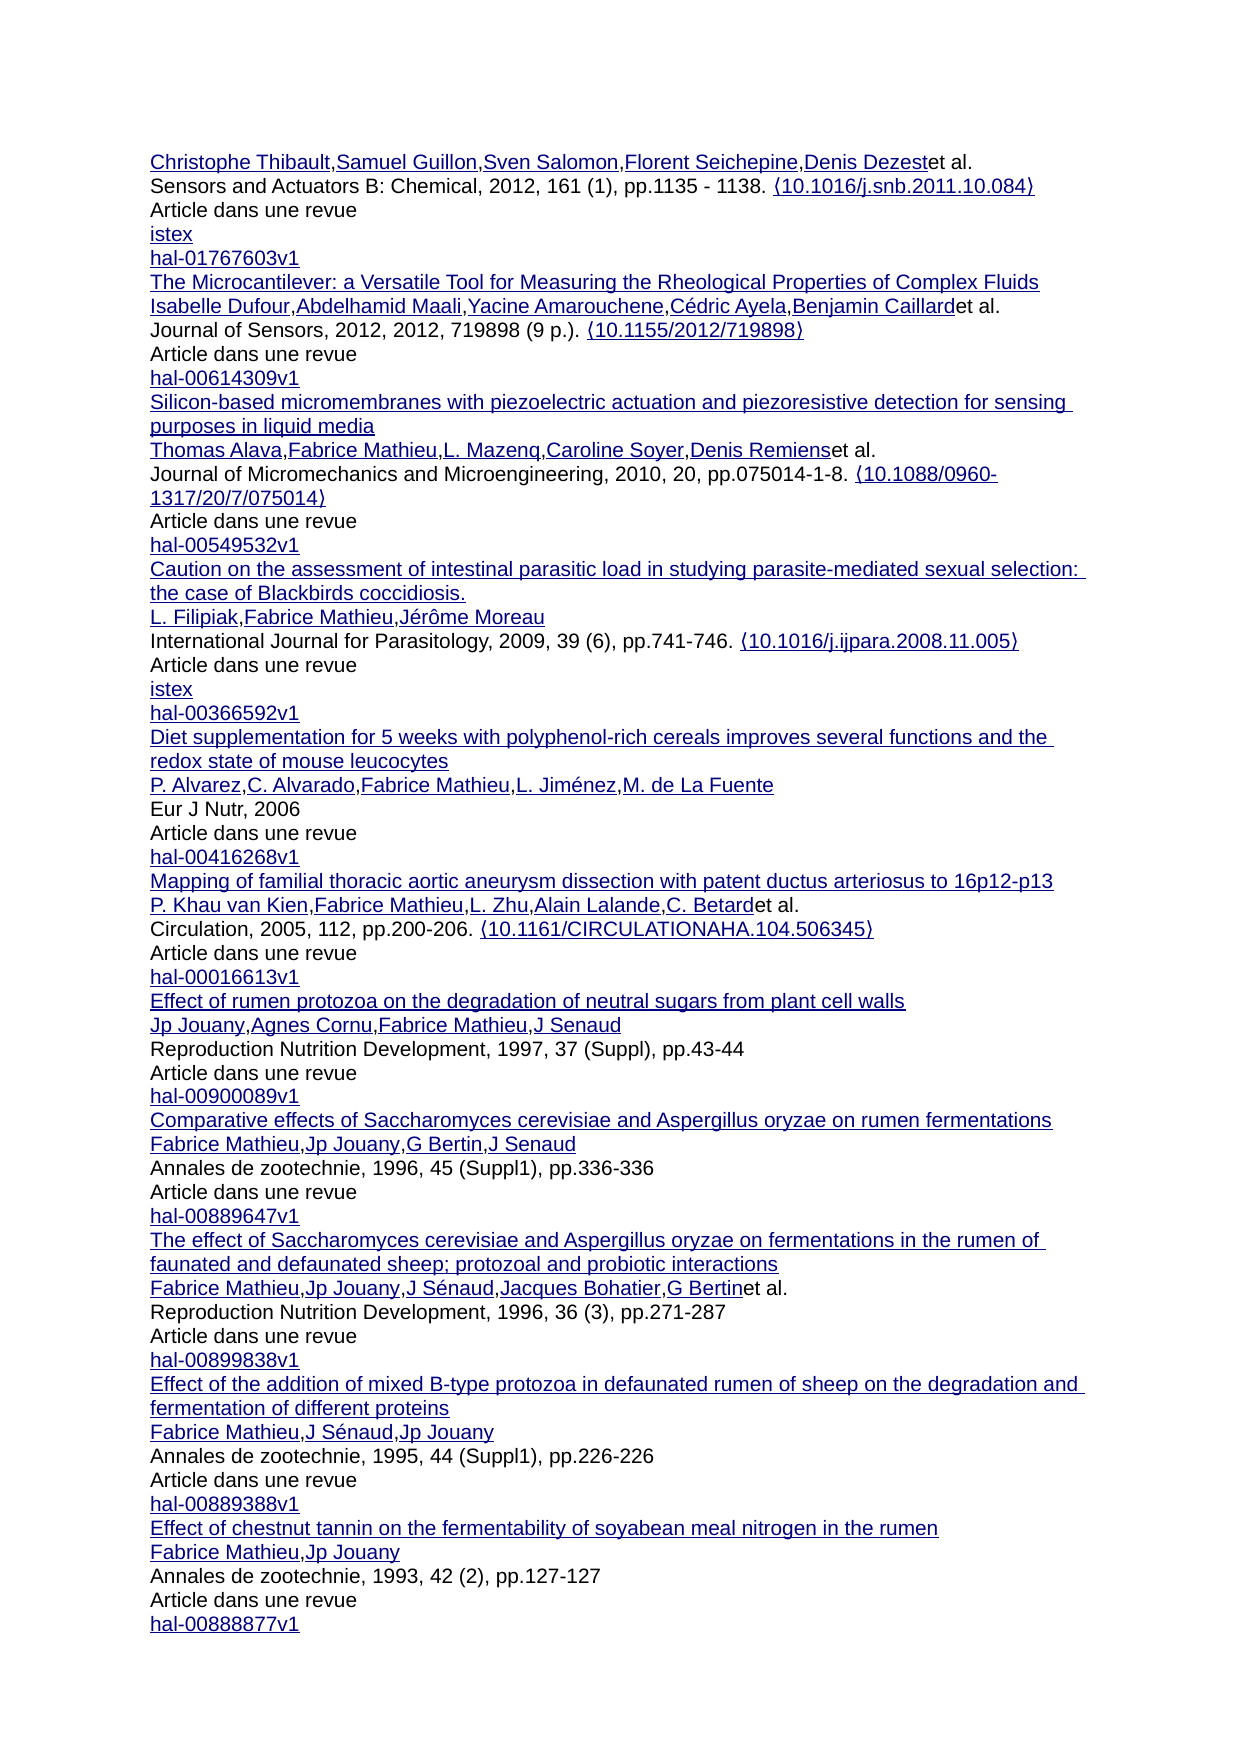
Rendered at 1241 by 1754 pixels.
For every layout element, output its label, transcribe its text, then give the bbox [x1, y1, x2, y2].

table_cell Silicon-based micromembranes with piezoelectric actuation and piezoresistive detection for sensing purposes in liquid media Thomas Alava,Fabrice Mathieu,L. Mazenq,Caroline Soyer,Denis Remienset al. Journal of Micromechanics and Microengineering, 2010, 20, pp.075014-1-8. ⟨10.1088/0960-1317/20/7/075014⟩ Article dans une revue hal-00549532v1 [150, 390, 1090, 557]
table_cell Effect of rumen protozoa on the degradation of neutral sugars from plant cell walls Jp Jouany,Agnes Cornu,Fabrice Mathieu,J Senaud Reproduction Nutrition Development, 1997, 37 (Suppl), pp.43-44 Article dans une revue hal-00900089v1 [150, 989, 1090, 1108]
table_cell Mapping of familial thoracic aortic aneurysm dissection with patent ductus arteriosus to 16p12-p13 P. Khau van Kien,Fabrice Mathieu,L. Zhu,Alain Lalande,C. Betardet al. Circulation, 2005, 112, pp.200-206. ⟨10.1161/CIRCULATIONAHA.104.506345⟩ Article dans une revue hal-00016613v1 [150, 869, 1090, 988]
table_cell Effect of chestnut tannin on the fermentability of soyabean meal nitrogen in the rumen Fabrice Mathieu,Jp Jouany Annales de zootechnie, 1993, 42 (2), pp.127-127 Article dans une revue hal-00888877v1 [150, 1516, 1090, 1635]
table_cell The effect of Saccharomyces cerevisiae and Aspergillus oryzae on fermentations in the rumen of faunated and defaunated sheep; protozoal and probiotic interactions Fabrice Mathieu,Jp Jouany,J Sénaud,Jacques Bohatier,G Bertinet al. Reproduction Nutrition Development, 1996, 36 (3), pp.271-287 Article dans une revue hal-00899838v1 [150, 1228, 1090, 1372]
table_cell Effect of the addition of mixed B-type protozoa in defaunated rumen of sheep on the degradation and fermentation of different proteins Fabrice Mathieu,J Sénaud,Jp Jouany Annales de zootechnie, 1995, 44 (Suppl1), pp.226-226 Article dans une revue hal-00889388v1 [150, 1372, 1090, 1516]
table_cell Comparative effects of Saccharomyces cerevisiae and Aspergillus oryzae on rumen fermentations Fabrice Mathieu,Jp Jouany,G Bertin,J Senaud Annales de zootechnie, 1996, 45 (Suppl1), pp.336-336 Article dans une revue hal-00889647v1 [150, 1108, 1090, 1228]
table_cell The Microcantilever: a Versatile Tool for Measuring the Rheological Properties of Complex Fluids Isabelle Dufour,Abdelhamid Maali,Yacine Amarouchene,Cédric Ayela,Benjamin Caillardet al. Journal of Sensors, 2012, 2012, 719898 (9 p.). ⟨10.1155/2012/719898⟩ Article dans une revue hal-00614309v1 [150, 270, 1090, 389]
table_cell Diet supplementation for 5 weeks with polyphenol-rich cereals improves several functions and the redox state of mouse leucocytes P. Alvarez,C. Alvarado,Fabrice Mathieu,L. Jiménez,M. de La Fuente Eur J Nutr, 2006 Article dans une revue hal-00416268v1 [150, 725, 1090, 869]
table_cell Christophe Thibault,Samuel Guillon,Sven Salomon,Florent Seichepine,Denis Dezestet al. Sensors and Actuators B: Chemical, 2012, 161 (1), pp.1135 - 1138. ⟨10.1016/j.snb.2011.10.084⟩ Article dans une revue istex hal-01767603v1 [150, 150, 1090, 270]
table_cell Caution on the assessment of intestinal parasitic load in studying parasite-mediated sexual selection: the case of Blackbirds coccidiosis. L. Filipiak,Fabrice Mathieu,Jérôme Moreau International Journal for Parasitology, 2009, 39 (6), pp.741-746. ⟨10.1016/j.ijpara.2008.11.005⟩ Article dans une revue istex hal-00366592v1 [150, 557, 1090, 725]
